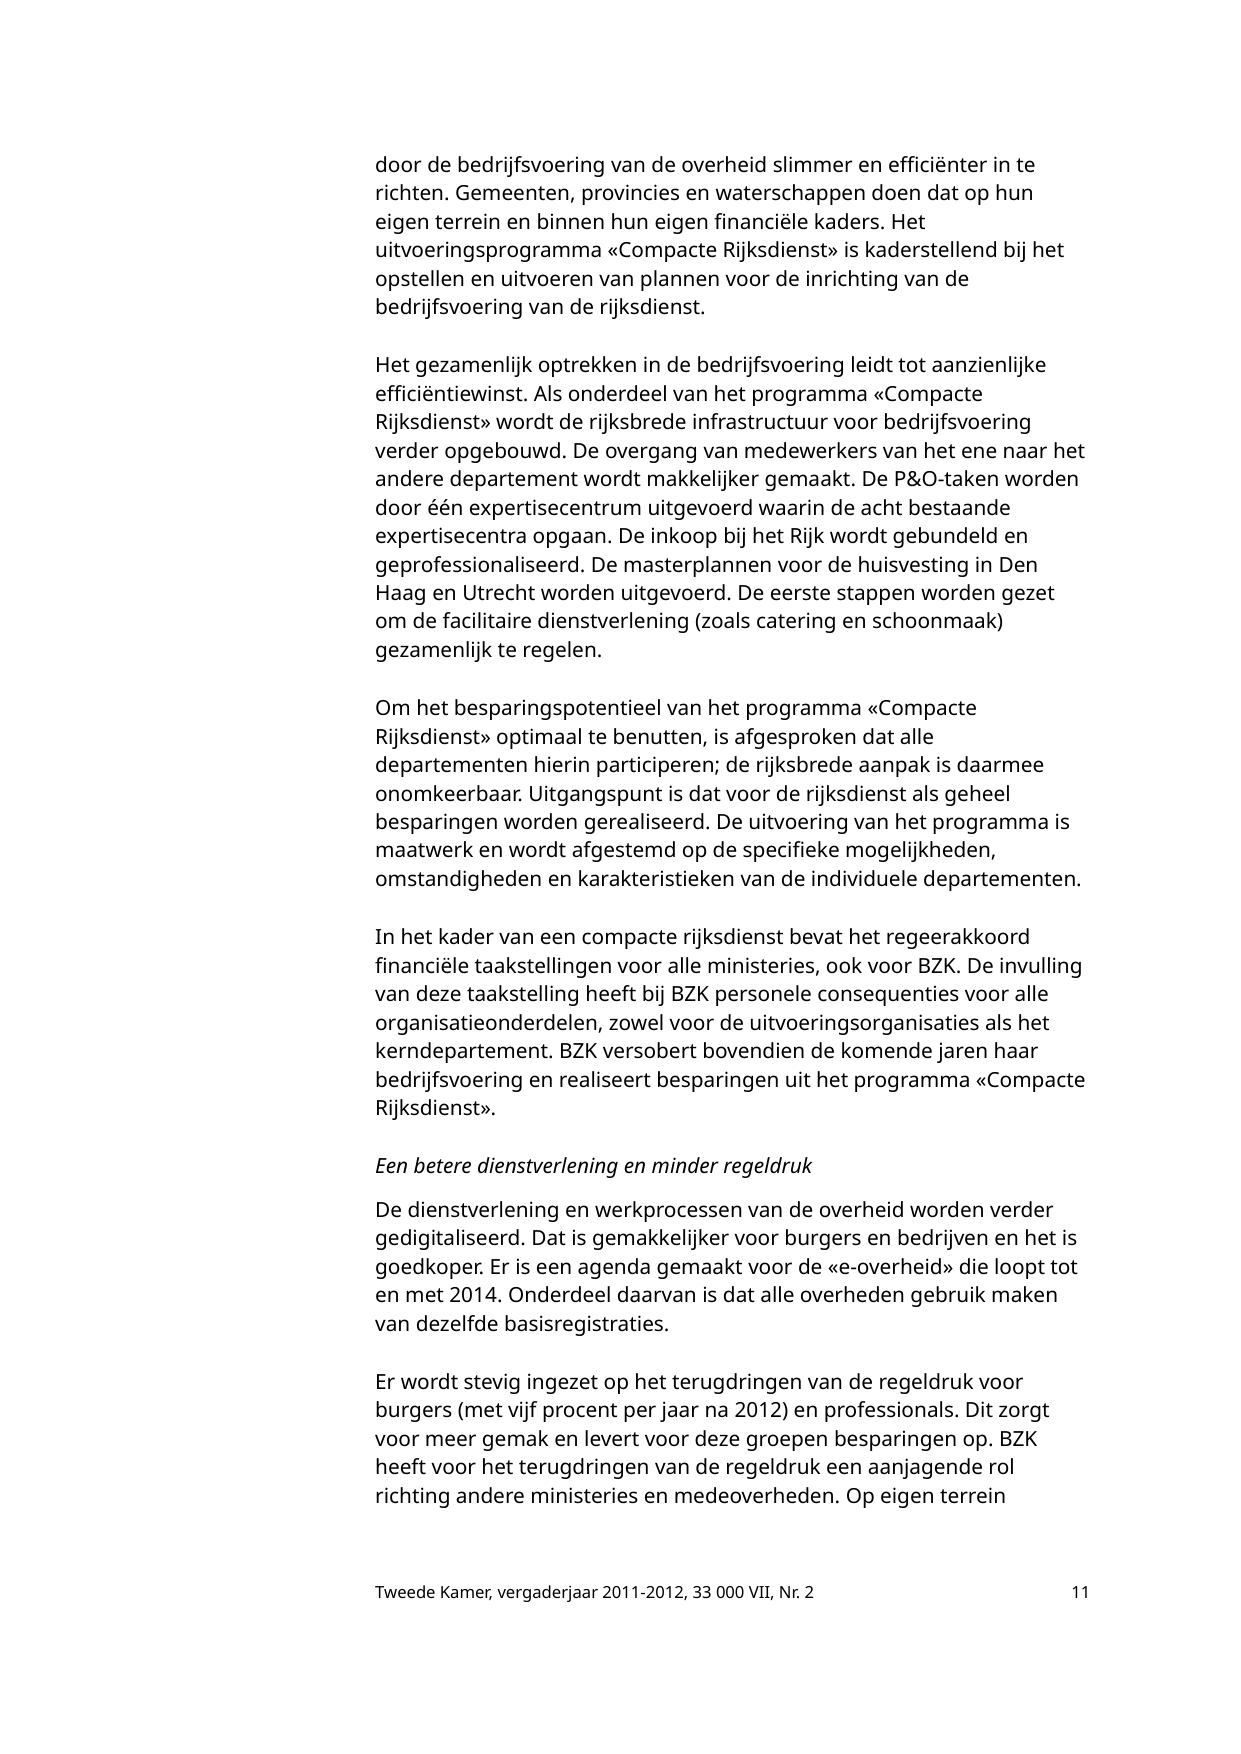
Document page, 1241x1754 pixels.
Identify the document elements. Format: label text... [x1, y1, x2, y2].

text Een betere dienstverlening en minder regeldruk [375, 1152, 1090, 1180]
text Er wordt stevig ingezet op het terugdringen van de regeldruk voor burgers (met vijf procent per jaar na 2012) en professionals. Dit zorgt voor meer gemak en levert voor deze groepen besparingen op. BZK heeft voor het terugdringen van de regeldruk een aanjagende rol richting andere ministeries en medeoverheden. Op eigen terrein [375, 1367, 1090, 1509]
text Om het besparingspotentieel van het programma «Compacte Rijksdienst» optimaal te benutten, is afgesproken dat alle departementen hierin participeren; de rijksbrede aanpak is daarmee onomkeerbaar. Uitgangspunt is dat voor de rijksdienst als geheel besparingen worden gerealiseerd. De uitvoering van het programma is maatwerk en wordt afgestemd op de specifieke mogelijkheden, omstandigheden en karakteristieken van de individuele departementen. [375, 693, 1090, 892]
text In het kader van een compacte rijksdienst bevat het regeerakkoord financiële taakstellingen voor alle ministeries, ook voor BZK. De invulling van deze taakstelling heeft bij BZK personele consequenties voor alle organisatieonderdelen, zowel voor de uitvoeringsorganisaties als het kerndepartement. BZK versobert bovendien de komende jaren haar bedrijfsvoering en realiseert besparingen uit het programma «Compacte Rijksdienst». [375, 922, 1090, 1122]
text Het gezamenlijk optrekken in de bedrijfsvoering leidt tot aanzienlijke efficiëntiewinst. Als onderdeel van het programma «Compacte Rijksdienst» wordt de rijksbrede infrastructuur voor bedrijfsvoering verder opgebouwd. De overgang van medewerkers van het ene naar het andere departement wordt makkelijker gemaakt. De P&O-taken worden door één expertisecentrum uitgevoerd waarin de acht bestaande expertisecentra opgaan. De inkoop bij het Rijk wordt gebundeld en geprofessionaliseerd. De masterplannen voor de huisvesting in Den Haag en Utrecht worden uitgevoerd. De eerste stappen worden gezet om de facilitaire dienstverlening (zoals catering en schoonmaak) gezamenlijk te regelen. [375, 351, 1090, 663]
text De dienstverlening en werkprocessen van de overheid worden verder gedigitaliseerd. Dat is gemakkelijker voor burgers en bedrijven en het is goedkoper. Er is een agenda gemaakt voor de «e-overheid» die loopt tot en met 2014. Onderdeel daarvan is dat alle overheden gebruik maken van dezelfde basisregistraties. [375, 1195, 1090, 1337]
text door de bedrijfsvoering van de overheid slimmer en efficiënter in te richten. Gemeenten, provincies en waterschappen doen dat op hun eigen terrein en binnen hun eigen financiële kaders. Het uitvoeringsprogramma «Compacte Rijksdienst» is kaderstellend bij het opstellen en uitvoeren van plannen voor de inrichting van de bedrijfsvoering van de rijksdienst. [375, 150, 1090, 321]
